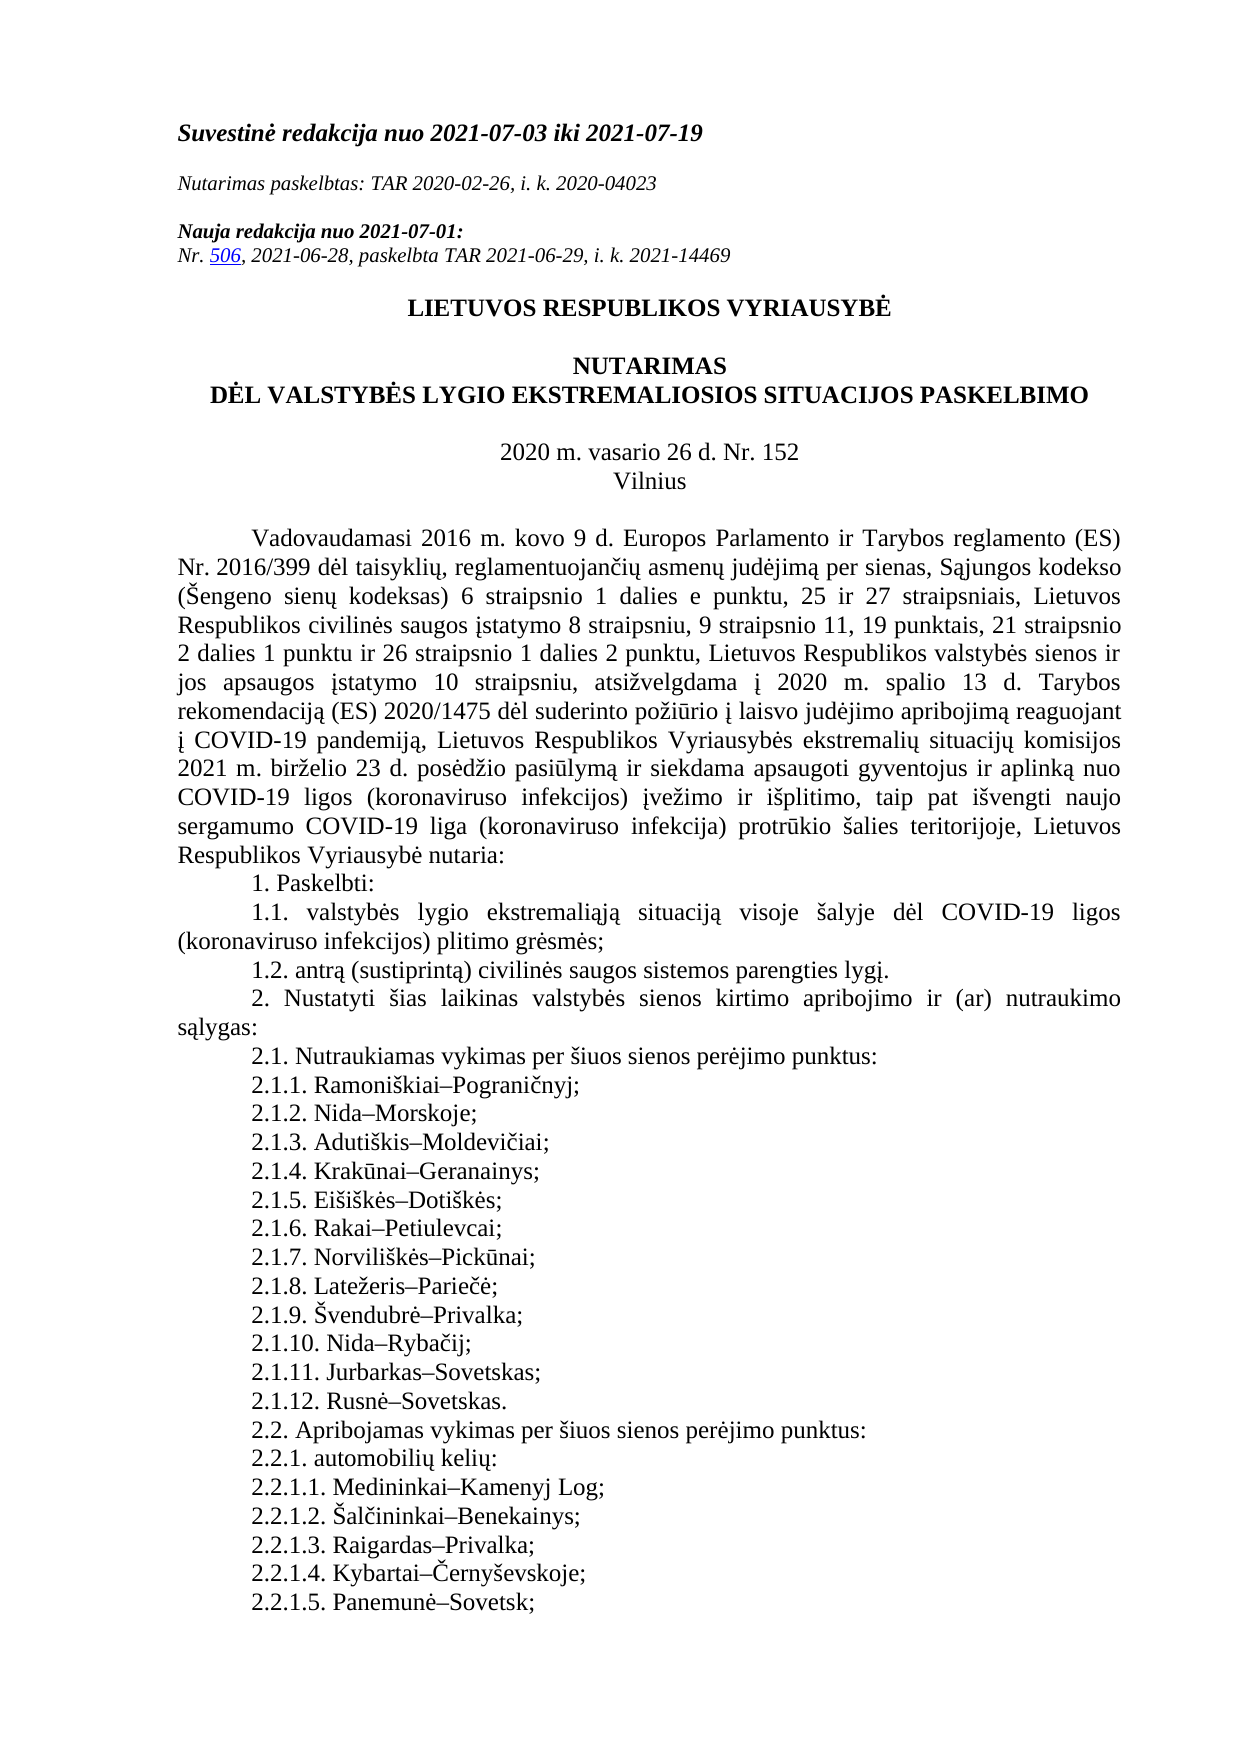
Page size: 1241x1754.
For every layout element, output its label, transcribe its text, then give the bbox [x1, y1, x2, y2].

text 2.1.3. Adutiškis–Moldevičiai; [177, 1127, 1122, 1156]
text 1.1. valstybės lygio ekstremaliąją situaciją visoje šalyje dėl COVID-19 ligos (koronaviruso infekcijos) plitimo grėsmės; [177, 897, 1122, 955]
text 2.2.1.5. Panemunė–Sovetsk; [177, 1587, 1122, 1616]
text 2.1.12. Rusnė–Sovetskas. [177, 1386, 1122, 1415]
text Vilnius [177, 466, 1122, 495]
text LIETUVOS RESPUBLIKOS VYRIAUSYBĖ [177, 293, 1122, 322]
text 2.2.1.2. Šalčininkai–Benekainys; [177, 1501, 1122, 1530]
text 2.1.2. Nida–Morskoje; [177, 1098, 1122, 1127]
text 2020 m. vasario 26 d. Nr. 152 [177, 437, 1122, 466]
text 2.2.1.3. Raigardas–Privalka; [177, 1530, 1122, 1558]
text 2.1.4. Krakūnai–Geranainys; [177, 1156, 1122, 1185]
text Suvestinė redakcija nuo 2021-07-03 iki 2021-07-19 [177, 118, 1122, 147]
text 2.1.10. Nida–Rybačij; [177, 1328, 1122, 1357]
text Nr. 506, 2021-06-28, paskelbta TAR 2021-06-29, i. k. 2021-14469 [177, 243, 1122, 267]
text NUTARIMAS [177, 351, 1122, 380]
text 2.2. Apribojamas vykimas per šiuos sienos perėjimo punktus: [177, 1415, 1122, 1443]
text 2.2.1. automobilių kelių: [177, 1443, 1122, 1472]
text 1.2. antrą (sustiprintą) civilinės saugos sistemos parengties lygį. [177, 955, 1122, 983]
text 2. Nustatyti šias laikinas valstybės sienos kirtimo apribojimo ir (ar) nutraukimo sąlygas: [177, 983, 1122, 1041]
text 2.1. Nutraukiamas vykimas per šiuos sienos perėjimo punktus: [177, 1041, 1122, 1070]
text 2.1.6. Rakai–Petiulevcai; [177, 1213, 1122, 1242]
text Vadovaudamasi 2016 m. kovo 9 d. Europos Parlamento ir Tarybos reglamento (ES) Nr. 2016/399 dėl taisyklių, reglamentuojančių asmenų judėjimą per sienas, Sąjungos kodekso (Šengeno sienų kodeksas) 6 straipsnio 1 dalies e punktu, 25 ir 27 straipsniais, Lietuvos Respublikos civilinės saugos įstatymo 8 straipsniu, 9 straipsnio 11, 19 punktais, 21 straipsnio 2 dalies 1 punktu ir 26 straipsnio 1 dalies 2 punktu, Lietuvos Respublikos valstybės sienos ir jos apsaugos įstatymo 10 straipsniu, atsižvelgdama į 2020 m. spalio 13 d. Tarybos rekomendaciją (ES) 2020/1475 dėl suderinto požiūrio į laisvo judėjimo apribojimą reaguojant į COVID-19 pandemiją, Lietuvos Respublikos Vyriausybės ekstremalių situacijų komisijos 2021 m. birželio 23 d. posėdžio pasiūlymą ir siekdama apsaugoti gyventojus ir aplinką nuo COVID-19 ligos (koronaviruso infekcijos) įvežimo ir išplitimo, taip pat išvengti naujo sergamumo COVID-19 liga (koronaviruso infekcija) protrūkio šalies teritorijoje, Lietuvos Respublikos Vyriausybė nutaria: [177, 523, 1122, 868]
text 2.1.11. Jurbarkas–Sovetskas; [177, 1357, 1122, 1386]
text DĖL VALSTYBĖS LYGIO EKSTREMALIOSIOS SITUACIJOS PASKELBIMO [177, 380, 1122, 408]
text 2.1.1. Ramoniškiai–Pograničnyj; [177, 1070, 1122, 1098]
text Nauja redakcija nuo 2021-07-01: [177, 219, 1122, 243]
text 2.2.1.1. Medininkai–Kamenyj Log; [177, 1472, 1122, 1501]
text 1. Paskelbti: [177, 868, 1122, 897]
text 2.1.7. Norviliškės–Pickūnai; [177, 1242, 1122, 1271]
text 2.2.1.4. Kybartai–Černyševskoje; [177, 1558, 1122, 1587]
text 2.1.8. Latežeris–Pariečė; [177, 1271, 1122, 1300]
text 2.1.5. Eišiškės–Dotiškės; [177, 1185, 1122, 1213]
text 2.1.9. Švendubrė–Privalka; [177, 1300, 1122, 1328]
text Nutarimas paskelbtas: TAR 2020-02-26, i. k. 2020-04023 [177, 171, 1122, 195]
